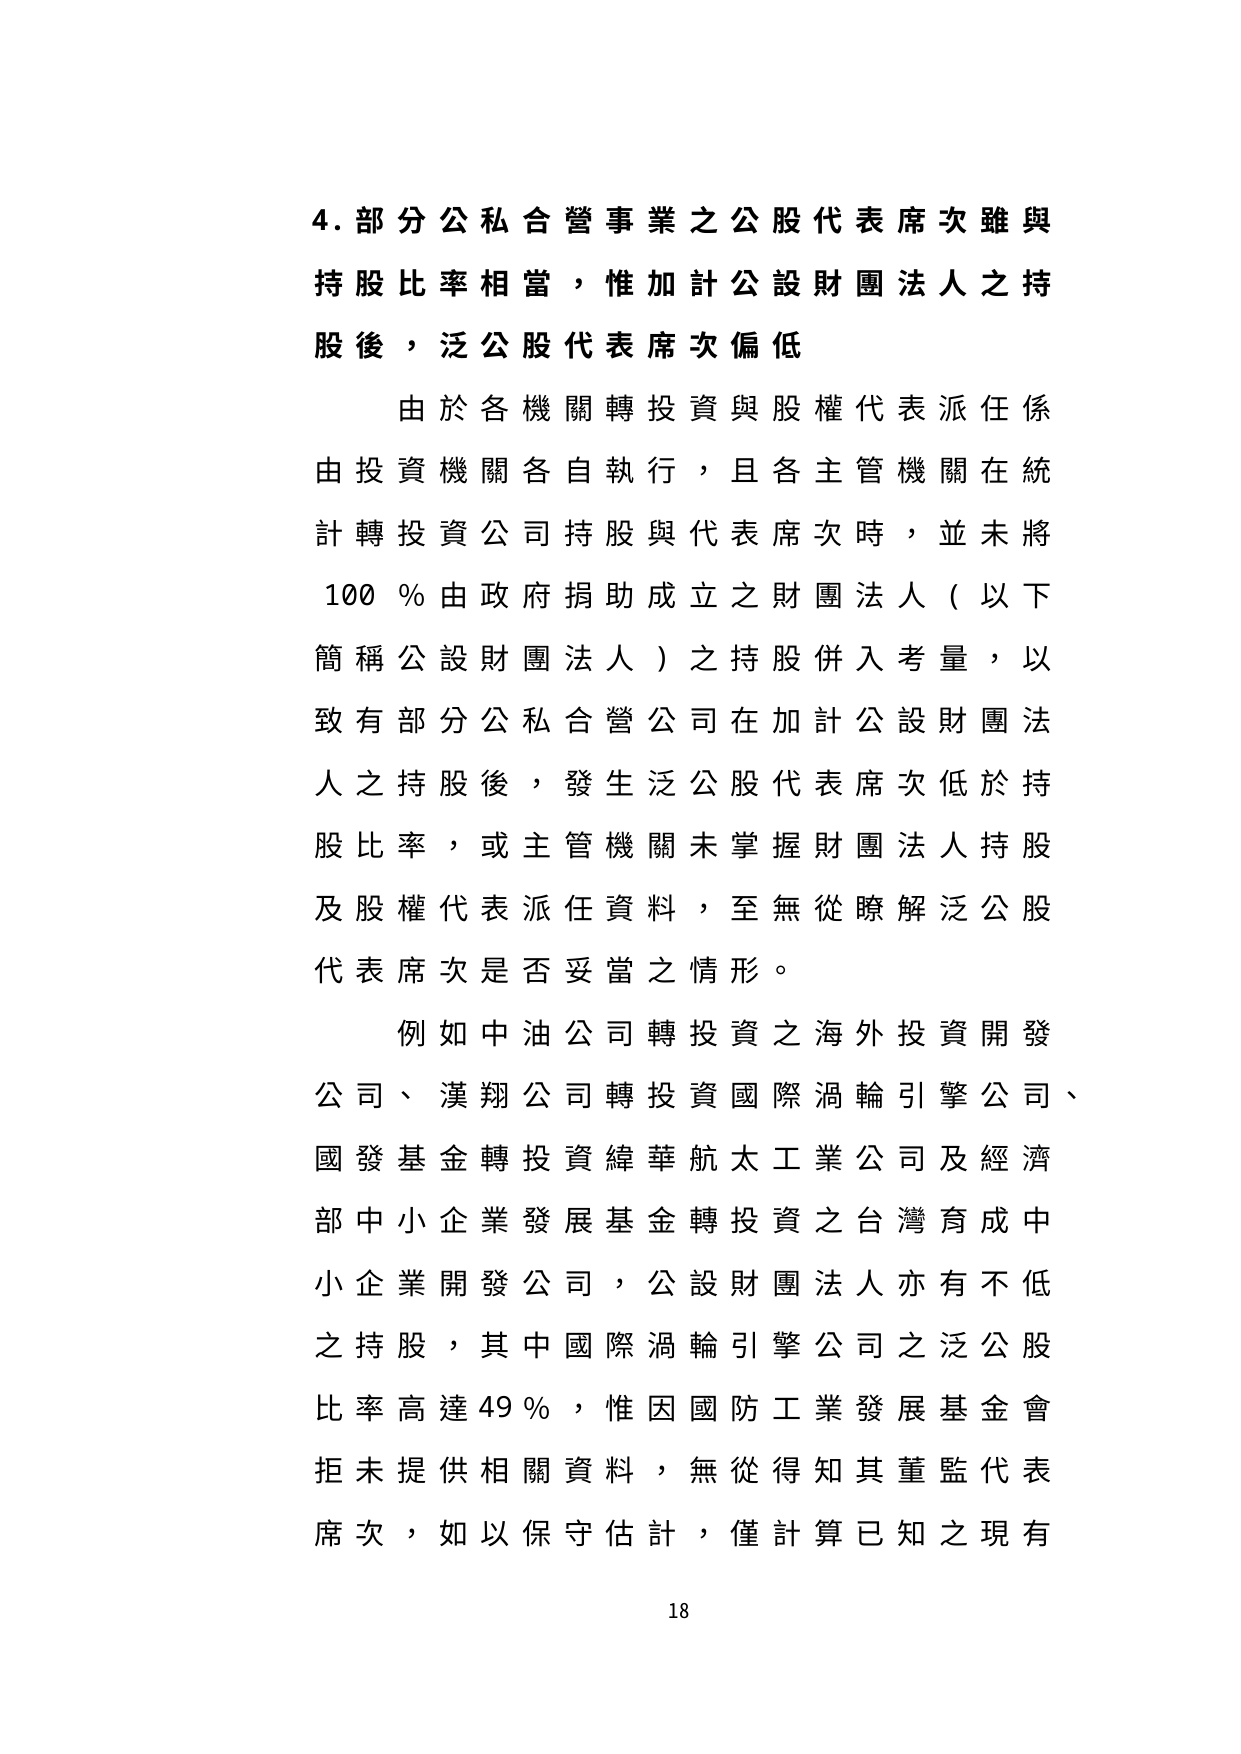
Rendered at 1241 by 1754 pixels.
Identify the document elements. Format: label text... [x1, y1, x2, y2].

text 由於各機關轉投資與股權代表派任係由投資機關各自執行，且各主管機關在統計轉投資公司持股與代表席次時，並未將100％由政府捐助成立之財團法人(以下簡稱公設財團法人)之持股併入考量，以致有部分公私合營公司在加計公設財團法人之持股後，發生泛公股代表席次低於持股比率，或主管機關未掌握財團法人持股及股權代表派任資料，至無從瞭解泛公股代表席次是否妥當之情形。 [301, 365, 1058, 990]
text 例如中油公司轉投資之海外投資開發公司、漢翔公司轉投資國際渦輪引擎公司、國發基金轉投資緯華航太工業公司及經濟部中小企業發展基金轉投資之台灣育成中小企業開發公司，公設財團法人亦有不低之持股，其中國際渦輪引擎公司之泛公股比率高達49％，惟因國防工業發展基金會拒未提供相關資料，無從得知其董監代表席次，如以保守估計，僅計算已知之現有公股代表席次1席，則公股代表占比僅20％，遠低於泛公股持股比率49％(詳附表3-3-2)。 [301, 990, 1058, 1552]
text 4.部分公私合營事業之公股代表席次雖與持股比率相當，惟加計公設財團法人之持股後，泛公股代表席次偏低 [271, 177, 1058, 365]
